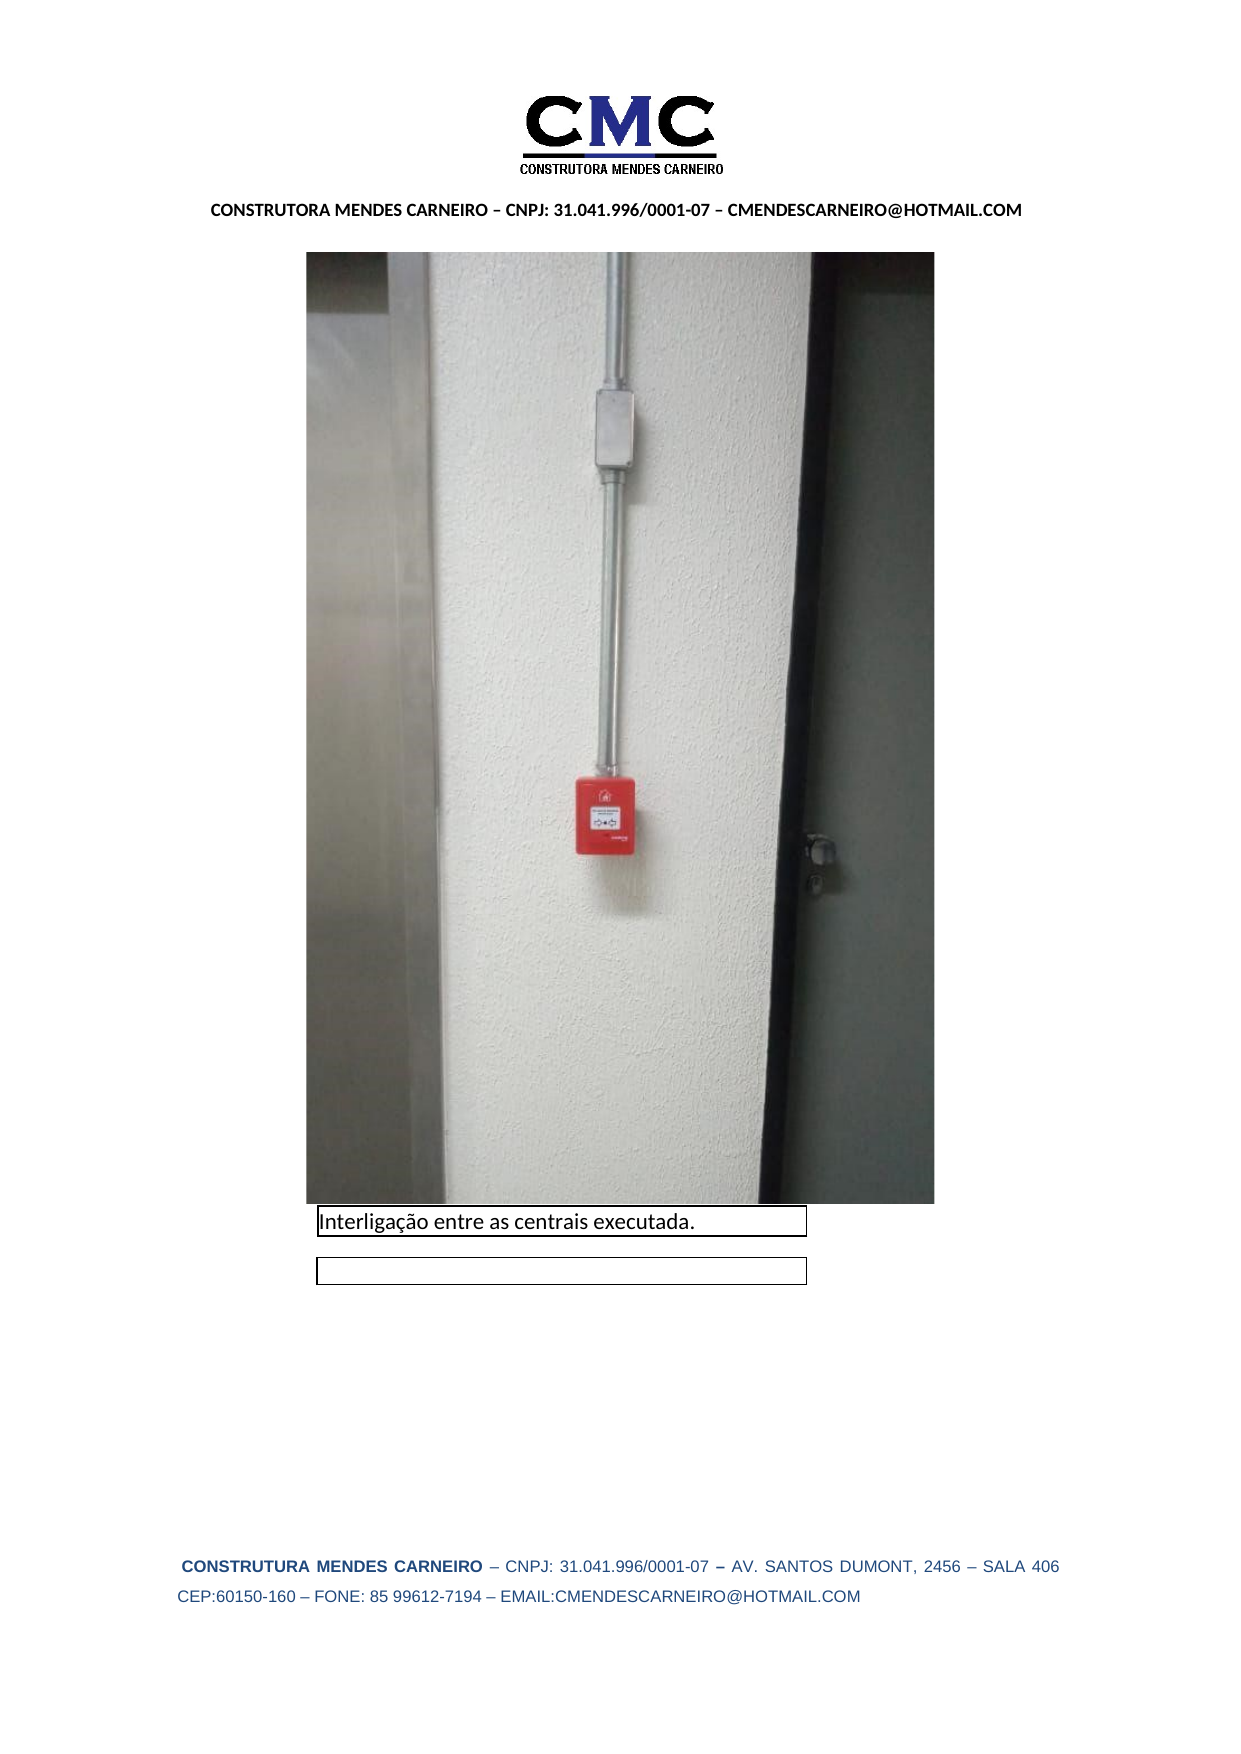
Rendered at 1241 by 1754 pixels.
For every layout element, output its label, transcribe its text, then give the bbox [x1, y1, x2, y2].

text Interligação entre as centrais executada. [319, 1207, 806, 1235]
